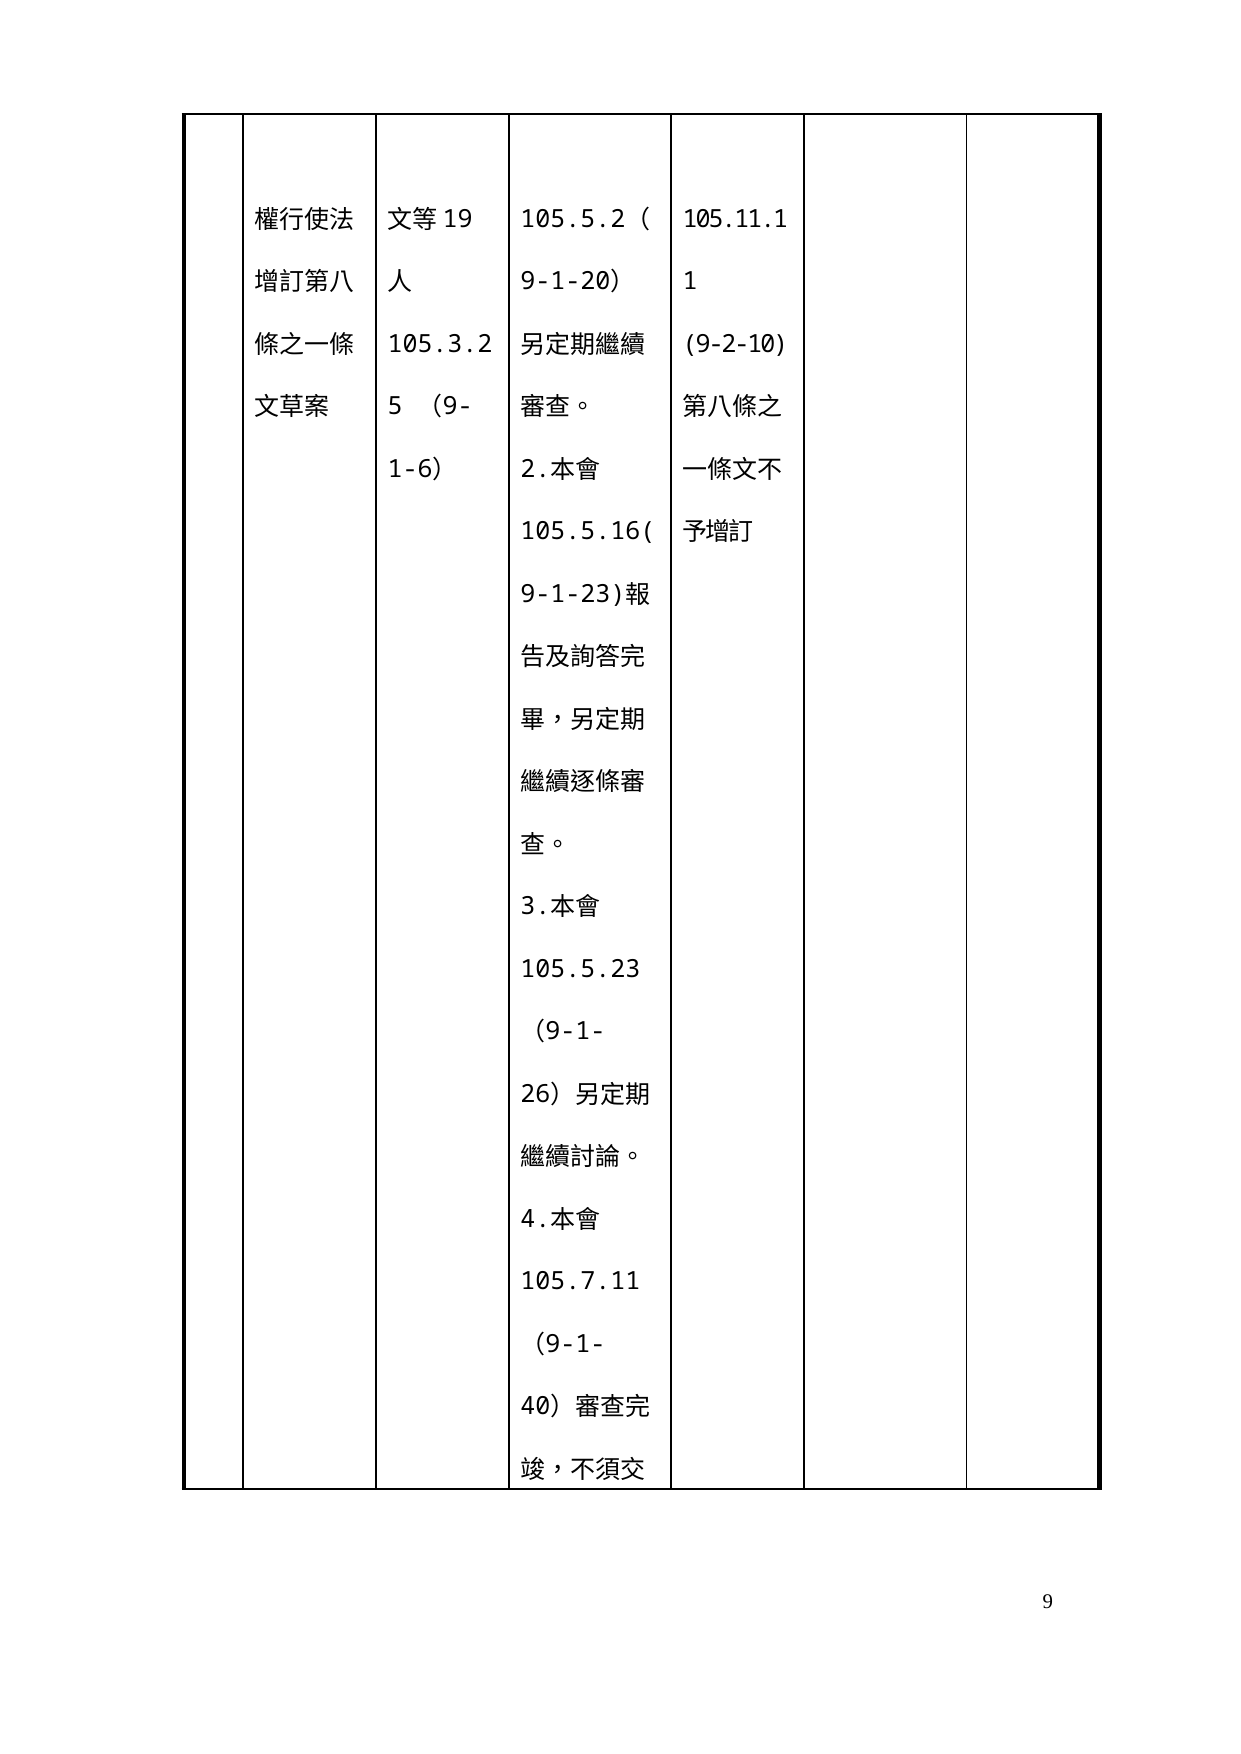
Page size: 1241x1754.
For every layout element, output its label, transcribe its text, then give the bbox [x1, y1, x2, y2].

table_cell [967, 115, 1097, 1488]
table_cell [805, 115, 966, 1488]
table_cell [186, 115, 242, 1488]
table_cell 文等19人 105.3.25 （9-1-6） [377, 115, 508, 1488]
table_cell 105.11.11 (9-2-10) 第八條之一條文不予增訂 [672, 115, 803, 1488]
table_cell 權行使法增訂第八條之一條文草案 [244, 115, 375, 1488]
table_cell 105.5.2（9-1-20）另定期繼續審查。 2.本會105.5.16(9-1-23)報告及詢答完畢，另定期繼續逐條審查。 3.本會105.5.23（9-1-26）另定期繼續討論。 4.本會105.7.11（9-1-40）審查完竣，不須交 [510, 115, 670, 1488]
